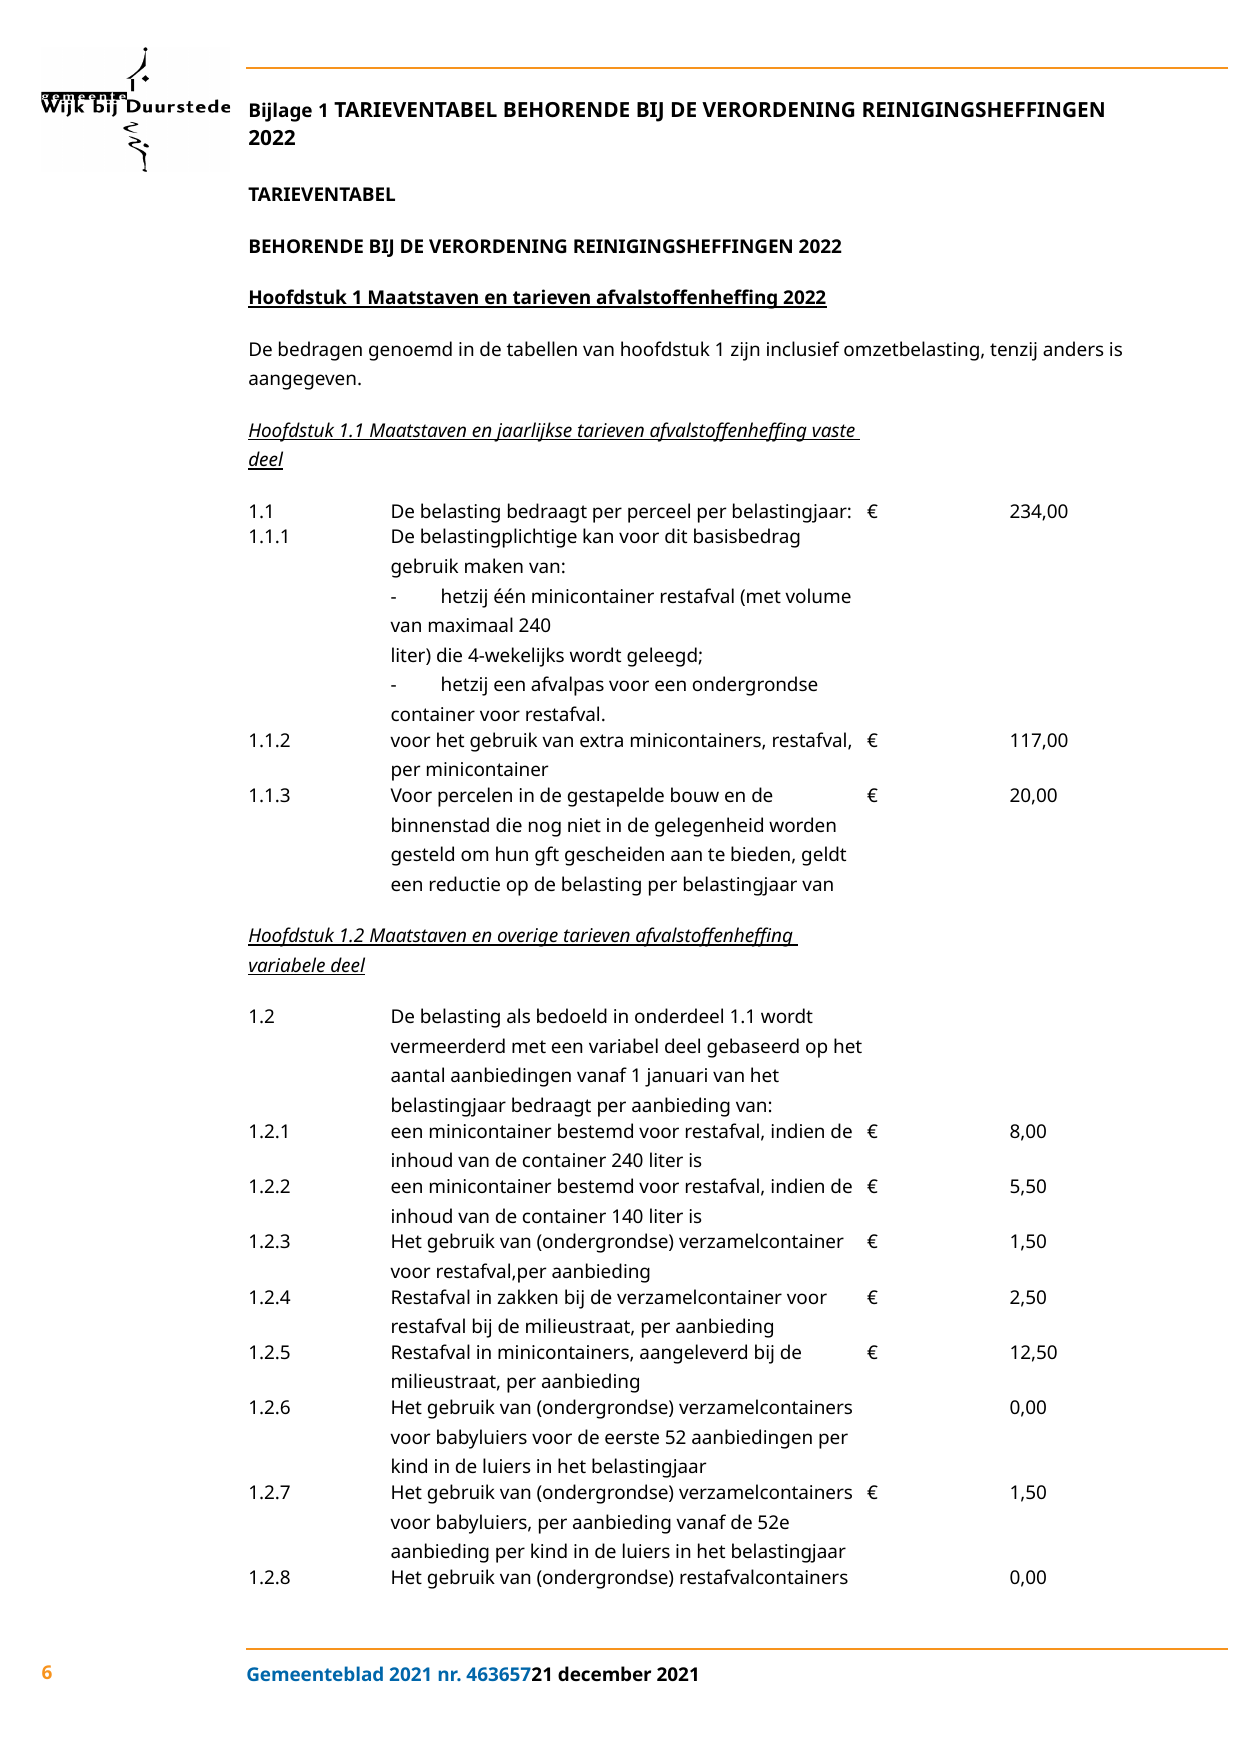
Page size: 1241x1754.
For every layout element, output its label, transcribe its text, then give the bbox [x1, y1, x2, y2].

table_cell [390, 207, 867, 233]
table_cell [867, 923, 1009, 978]
table_cell € [867, 1339, 1009, 1394]
table_cell [1009, 1004, 1152, 1118]
text Bijlage 1 TARIEVENTABEL BEHORENDE BIJ DE VERORDENING REINIGINGSHEFFINGEN 2022 [248, 95, 1152, 152]
table_header TARIEVENTABEL [248, 181, 867, 207]
table_cell BEHORENDE BIJ DE VERORDENING REINIGINGSHEFFINGEN 2022 [248, 233, 867, 259]
table_cell [867, 472, 1009, 498]
table_cell [1009, 259, 1152, 284]
table_cell [867, 978, 1009, 1003]
table_cell 1.1.2 [248, 727, 390, 782]
table_cell [867, 310, 1009, 336]
table_cell 1.2.2 [248, 1173, 390, 1228]
table_cell € [867, 1229, 1009, 1284]
table_cell voor het gebruik van extra minicontainers, restafval, per minicontainer [390, 727, 867, 782]
table_header [1009, 181, 1152, 207]
table_cell 1.2.6 [248, 1395, 390, 1479]
table_cell Restafval in minicontainers, aangeleverd bij de milieustraat, per aanbieding [390, 1339, 867, 1394]
table_cell [390, 978, 867, 1003]
table_cell [867, 284, 1009, 310]
table_cell Restafval in zakken bij de verzamelcontainer voor restafval bij de milieustraat, per aanbieding [390, 1284, 867, 1339]
table_cell [248, 472, 390, 498]
table_cell Het gebruik van (ondergrondse) verzamelcontainer voor restafval,per aanbieding [390, 1229, 867, 1284]
table_cell [390, 391, 867, 417]
table_cell [1009, 417, 1152, 472]
table_cell [248, 207, 390, 233]
table_cell Het gebruik van (ondergrondse) verzamelcontainers voor babyluiers voor de eerste 52 aanbiedingen per kind in de luiers in het belastingjaar [390, 1395, 867, 1479]
table_cell 1,50 [1009, 1479, 1152, 1564]
table_cell [867, 391, 1009, 417]
table_cell [1009, 923, 1152, 978]
table_cell [248, 978, 390, 1003]
table_cell 0,00 [1009, 1564, 1152, 1590]
table_cell [248, 897, 390, 922]
table_cell Hoofdstuk 1.1 Maatstaven en jaarlijkse tarieven afvalstoffenheffing vaste deel [248, 417, 867, 472]
table_cell 234,00 [1009, 498, 1152, 524]
table_cell [390, 472, 867, 498]
table_cell € [867, 1479, 1009, 1564]
table_cell De belastingplichtige kan voor dit basisbedrag gebruik maken van: - hetzij één minicontainer restafval (met volume van maximaal 240 liter) die 4-wekelijks wordt geleegd; - hetzij een afvalpas voor een ondergrondse container voor restafval. [390, 524, 867, 727]
table_cell € [867, 1173, 1009, 1228]
table_cell [867, 1564, 1009, 1590]
table_cell € [867, 727, 1009, 782]
table_cell Het gebruik van (ondergrondse) verzamelcontainers voor babyluiers, per aanbieding vanaf de 52e aanbieding per kind in de luiers in het belastingjaar [390, 1479, 867, 1564]
table_cell 8,00 [1009, 1118, 1152, 1173]
table_cell [867, 417, 1009, 472]
table_cell een minicontainer bestemd voor restafval, indien de inhoud van de container 140 liter is [390, 1173, 867, 1228]
table_cell [1009, 978, 1152, 1003]
table_cell [248, 259, 390, 284]
table_cell een minicontainer bestemd voor restafval, indien de inhoud van de container 240 liter is [390, 1118, 867, 1173]
table_cell 1.2.8 [248, 1564, 390, 1590]
table_cell [1009, 310, 1152, 336]
table_cell [390, 897, 867, 922]
table_cell 5,50 [1009, 1173, 1152, 1228]
table_cell Hoofdstuk 1.2 Maatstaven en overige tarieven afvalstoffenheffing variabele deel [248, 923, 867, 978]
table_cell 1.1.3 [248, 782, 390, 897]
table_cell [248, 310, 390, 336]
table_cell [867, 259, 1009, 284]
table_cell 1.2.7 [248, 1479, 390, 1564]
table_cell [867, 207, 1009, 233]
picture [41, 47, 231, 172]
table_cell [867, 1004, 1009, 1118]
table_cell [867, 1395, 1009, 1479]
table_cell [390, 310, 867, 336]
table_cell De bedragen genoemd in de tabellen van hoofdstuk 1 zijn inclusief omzetbelasting, tenzij anders is aangegeven. [248, 336, 1152, 391]
table_cell [1009, 472, 1152, 498]
table_cell [1009, 391, 1152, 417]
table_cell € [867, 498, 1009, 524]
table_cell Het gebruik van (ondergrondse) restafvalcontainers [390, 1564, 867, 1590]
table_cell 2,50 [1009, 1284, 1152, 1339]
table_cell € [867, 1284, 1009, 1339]
table_cell 1.1.1 [248, 524, 390, 727]
table_cell De belasting als bedoeld in onderdeel 1.1 wordt vermeerderd met een variabel deel gebaseerd op het aantal aanbiedingen vanaf 1 januari van het belastingjaar bedraagt per aanbieding van: [390, 1004, 867, 1118]
table_cell [867, 524, 1009, 727]
table_cell [1009, 897, 1152, 922]
table_cell € [867, 782, 1009, 897]
table_cell [1009, 233, 1152, 259]
table_cell [1009, 524, 1152, 727]
table_cell [248, 391, 390, 417]
table_cell 117,00 [1009, 727, 1152, 782]
table_cell [867, 233, 1009, 259]
table_cell [390, 259, 867, 284]
table_cell [1009, 207, 1152, 233]
table_cell 1.2.5 [248, 1339, 390, 1394]
table_cell De belasting bedraagt per perceel per belastingjaar: [390, 498, 867, 524]
table_cell 1.2.4 [248, 1284, 390, 1339]
table_cell 1,50 [1009, 1229, 1152, 1284]
table_cell 20,00 [1009, 782, 1152, 897]
table_cell 1.2.3 [248, 1229, 390, 1284]
table_cell [1009, 284, 1152, 310]
table_cell 0,00 [1009, 1395, 1152, 1479]
table_cell 1.2.1 [248, 1118, 390, 1173]
table_cell € [867, 1118, 1009, 1173]
table_cell Hoofdstuk 1 Maatstaven en tarieven afvalstoffenheffing 2022 [248, 284, 867, 310]
table_header [867, 181, 1009, 207]
table_cell Voor percelen in de gestapelde bouw en de binnenstad die nog niet in de gelegenheid worden gesteld om hun gft gescheiden aan te bieden, geldt een reductie op de belasting per belastingjaar van [390, 782, 867, 897]
table_cell 1.2 [248, 1004, 390, 1118]
table_cell [867, 897, 1009, 922]
table_cell 1.1 [248, 498, 390, 524]
table_cell 12,50 [1009, 1339, 1152, 1394]
